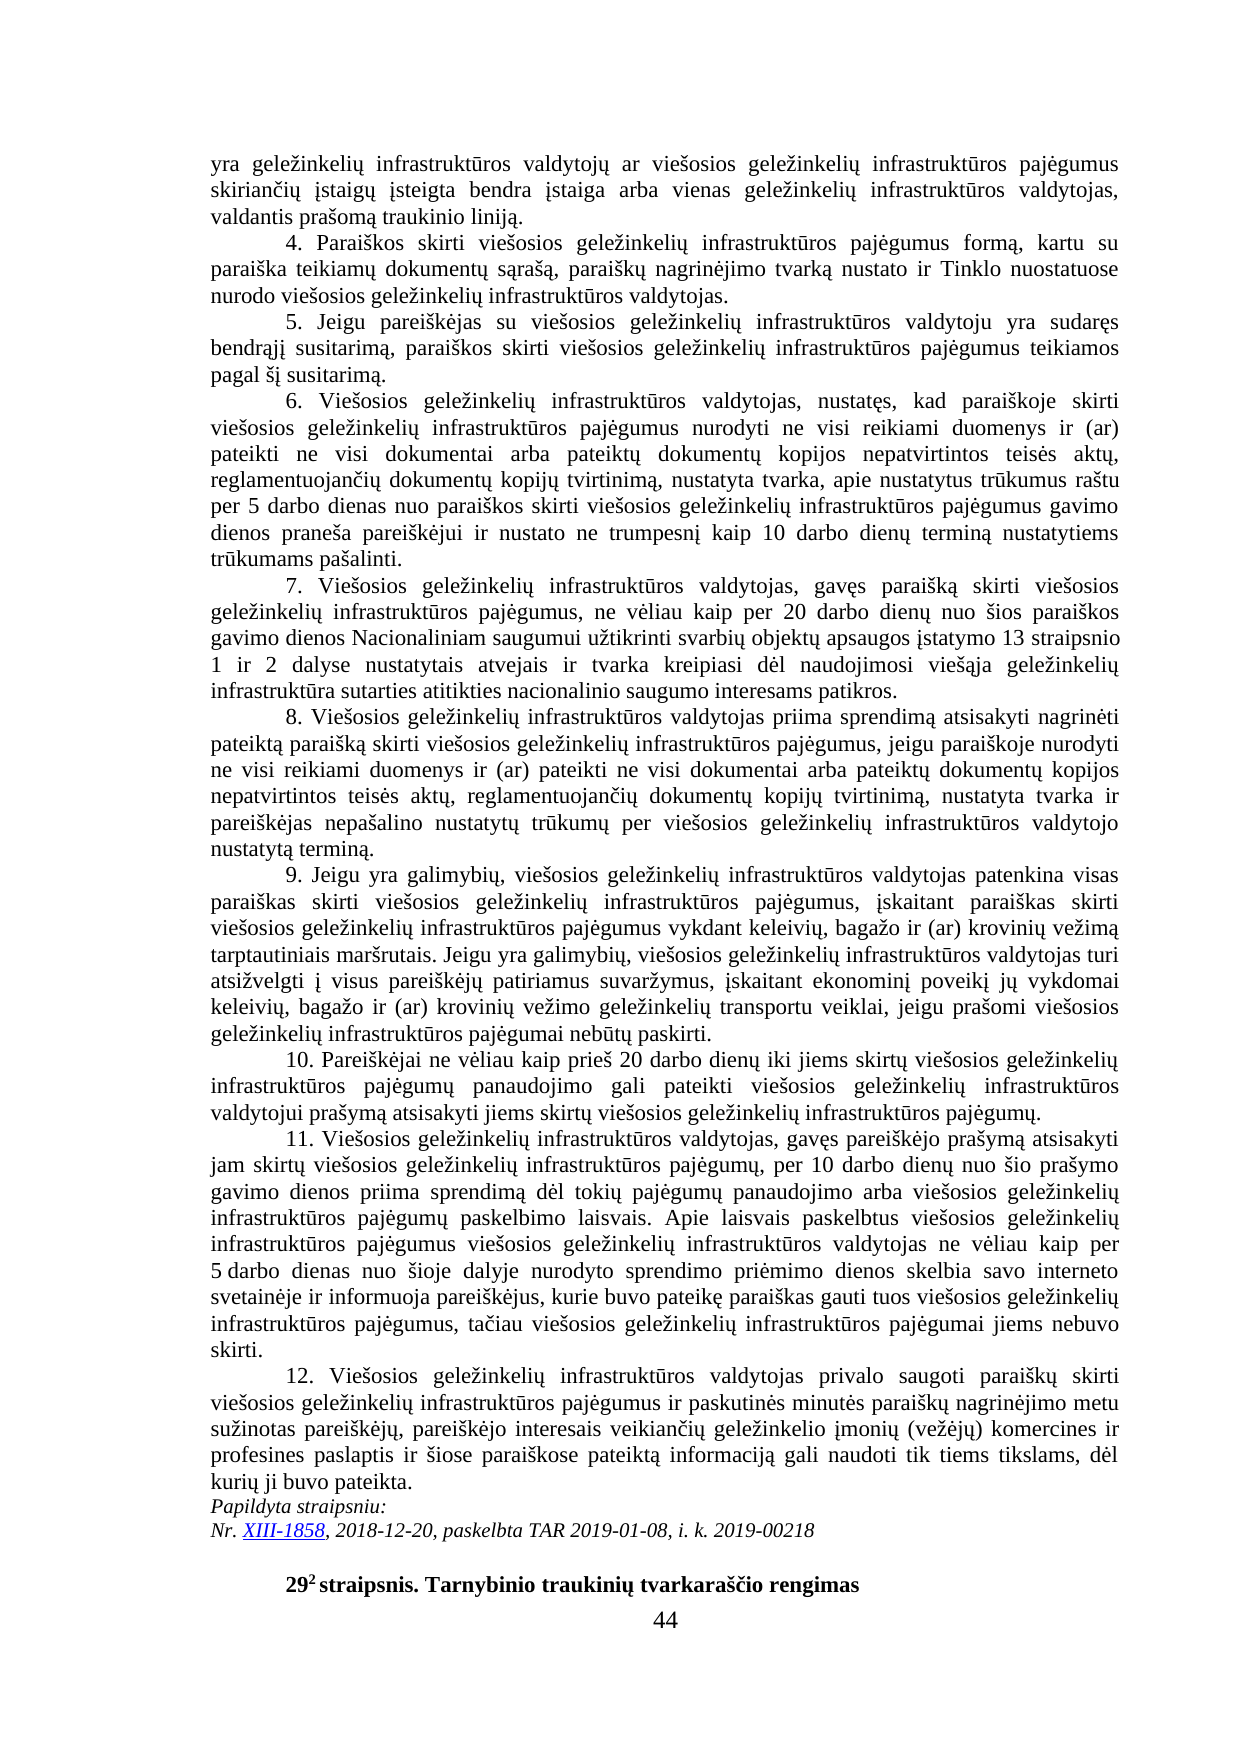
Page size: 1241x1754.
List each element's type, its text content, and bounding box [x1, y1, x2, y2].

text 12. Viešosios geležinkelių infrastruktūros valdytojas privalo saugoti paraiškų skirti viešosios geležinkelių infrastruktūros pajėgumus ir paskutinės minutės paraiškų nagrinėjimo metu sužinotas pareiškėjų, pareiškėjo interesais veikiančių geležinkelio įmonių (vežėjų) komercines ir profesines paslaptis ir šiose paraiškose pateiktą informaciją gali naudoti tik tiems tikslams, dėl kurių ji buvo pateikta. [210, 1362, 1120, 1494]
text 8. Viešosios geležinkelių infrastruktūros valdytojas priima sprendimą atsisakyti nagrinėti pateiktą paraišką skirti viešosios geležinkelių infrastruktūros pajėgumus, jeigu paraiškoje nurodyti ne visi reikiami duomenys ir (ar) pateikti ne visi dokumentai arba pateiktų dokumentų kopijos nepatvirtintos teisės aktų, reglamentuojančių dokumentų kopijų tvirtinimą, nustatyta tvarka ir pareiškėjas nepašalino nustatytų trūkumų per viešosios geležinkelių infrastruktūros valdytojo nustatytą terminą. [210, 703, 1120, 862]
text 9. Jeigu yra galimybių, viešosios geležinkelių infrastruktūros valdytojas patenkina visas paraiškas skirti viešosios geležinkelių infrastruktūros pajėgumus, įskaitant paraiškas skirti viešosios geležinkelių infrastruktūros pajėgumus vykdant keleivių, bagažo ir (ar) krovinių vežimą tarptautiniais maršrutais. Jeigu yra galimybių, viešosios geležinkelių infrastruktūros valdytojas turi atsižvelgti į visus pareiškėjų patiriamus suvaržymus, įskaitant ekonominį poveikį jų vykdomai keleivių, bagažo ir (ar) krovinių vežimo geležinkelių transportu veiklai, jeigu prašomi viešosios geležinkelių infrastruktūros pajėgumai nebūtų paskirti. [210, 862, 1120, 1046]
text 10. Pareiškėjai ne vėliau kaip prieš 20 darbo dienų iki jiems skirtų viešosios geležinkelių infrastruktūros pajėgumų panaudojimo gali pateikti viešosios geležinkelių infrastruktūros valdytojui prašymą atsisakyti jiems skirtų viešosios geležinkelių infrastruktūros pajėgumų. [210, 1046, 1120, 1125]
text 7. Viešosios geležinkelių infrastruktūros valdytojas, gavęs paraišką skirti viešosios geležinkelių infrastruktūros pajėgumus, ne vėliau kaip per 20 darbo dienų nuo šios paraiškos gavimo dienos Nacionaliniam saugumui užtikrinti svarbių objektų apsaugos įstatymo 13 straipsnio 1 ir 2 dalyse nustatytais atvejais ir tvarka kreipiasi dėl naudojimosi viešąja geležinkelių infrastruktūra sutarties atitikties nacionalinio saugumo interesams patikros. [210, 572, 1120, 703]
text Papildyta straipsniu: [210, 1494, 1120, 1518]
text yra geležinkelių infrastruktūros valdytojų ar viešosios geležinkelių infrastruktūros pajėgumus skiriančių įstaigų įsteigta bendra įstaiga arba vienas geležinkelių infrastruktūros valdytojas, valdantis prašomą traukinio liniją. [210, 150, 1120, 229]
text 292 straipsnis. Tarnybinio traukinių tvarkaraščio rengimas [210, 1571, 1120, 1597]
text Nr. XIII-1858, 2018-12-20, paskelbta TAR 2019-01-08, i. k. 2019-00218 [210, 1518, 1120, 1542]
text 4. Paraiškos skirti viešosios geležinkelių infrastruktūros pajėgumus formą, kartu su paraiška teikiamų dokumentų sąrašą, paraiškų nagrinėjimo tvarką nustato ir Tinklo nuostatuose nurodo viešosios geležinkelių infrastruktūros valdytojas. [210, 229, 1120, 308]
text 6. Viešosios geležinkelių infrastruktūros valdytojas, nustatęs, kad paraiškoje skirti viešosios geležinkelių infrastruktūros pajėgumus nurodyti ne visi reikiami duomenys ir (ar) pateikti ne visi dokumentai arba pateiktų dokumentų kopijos nepatvirtintos teisės aktų, reglamentuojančių dokumentų kopijų tvirtinimą, nustatyta tvarka, apie nustatytus trūkumus raštu per 5 darbo dienas nuo paraiškos skirti viešosios geležinkelių infrastruktūros pajėgumus gavimo dienos praneša pareiškėjui ir nustato ne trumpesnį kaip 10 darbo dienų terminą nustatytiems trūkumams pašalinti. [210, 387, 1120, 572]
text 11. Viešosios geležinkelių infrastruktūros valdytojas, gavęs pareiškėjo prašymą atsisakyti jam skirtų viešosios geležinkelių infrastruktūros pajėgumų, per 10 darbo dienų nuo šio prašymo gavimo dienos priima sprendimą dėl tokių pajėgumų panaudojimo arba viešosios geležinkelių infrastruktūros pajėgumų paskelbimo laisvais. Apie laisvais paskelbtus viešosios geležinkelių infrastruktūros pajėgumus viešosios geležinkelių infrastruktūros valdytojas ne vėliau kaip per 5 darbo dienas nuo šioje dalyje nurodyto sprendimo priėmimo dienos skelbia savo interneto svetainėje ir informuoja pareiškėjus, kurie buvo pateikę paraiškas gauti tuos viešosios geležinkelių infrastruktūros pajėgumus, tačiau viešosios geležinkelių infrastruktūros pajėgumai jiems nebuvo skirti. [210, 1125, 1120, 1362]
text 5. Jeigu pareiškėjas su viešosios geležinkelių infrastruktūros valdytoju yra sudaręs bendrąjį susitarimą, paraiškos skirti viešosios geležinkelių infrastruktūros pajėgumus teikiamos pagal šį susitarimą. [210, 308, 1120, 387]
